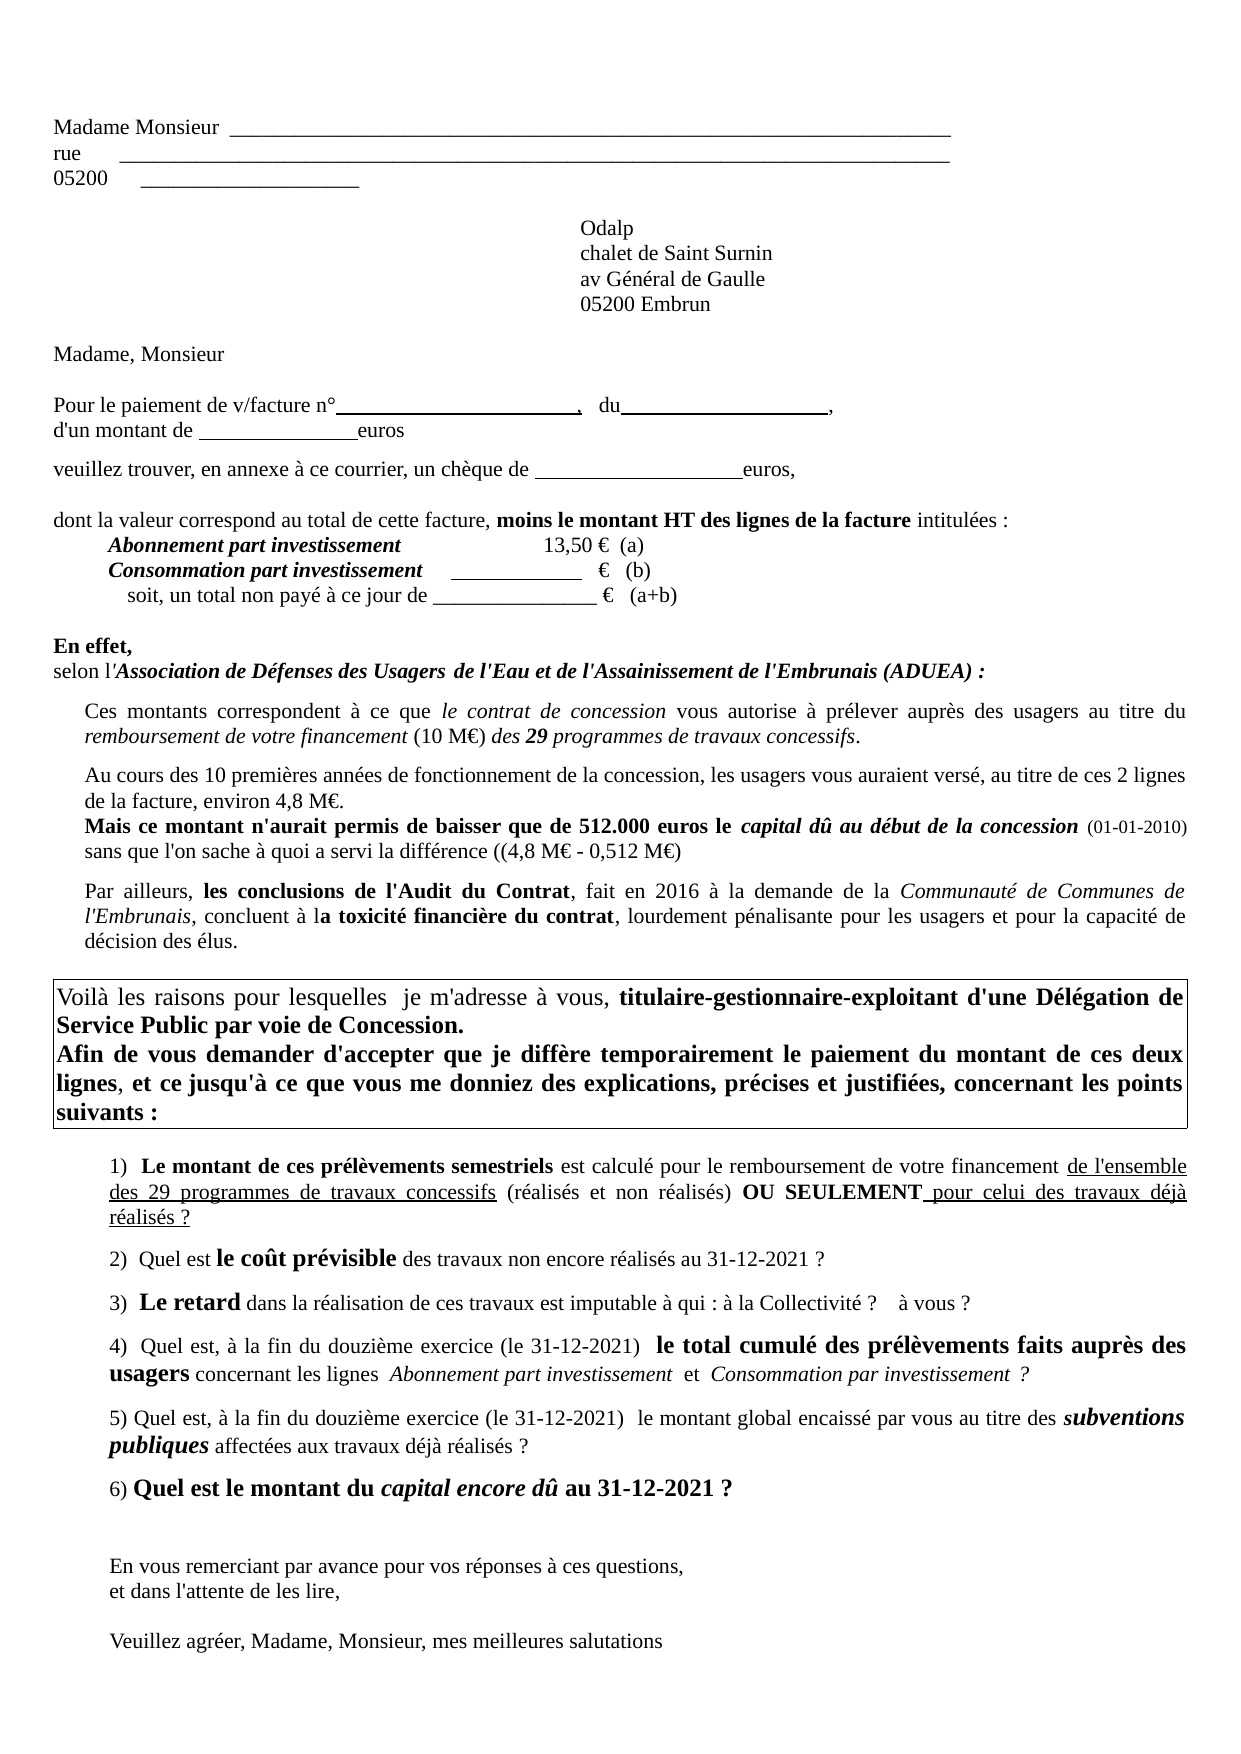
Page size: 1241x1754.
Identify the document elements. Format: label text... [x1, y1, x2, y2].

text dont la valeur correspond au total de cette facture, moins le montant HT des lignes de la facture intitulées : [53, 507, 1187, 532]
text 6) Quel est le montant du capital encore dû au 31-12-2021 ? [109, 1473, 1187, 1502]
text Abonnement part investissement 13,50 € (a) [108, 532, 1187, 557]
text Ces montants correspondent à ce que le contrat de concession vous autorise à prélever auprès des usagers au titre du remboursement de votre financement (10 M€) des 29 programmes de travaux concessifs. [84, 698, 1187, 748]
text et dans l'attente de les lire, [109, 1578, 1187, 1603]
text 1) Le montant de ces prélèvements semestriels est calculé pour le remboursement de votre financement de l'ensemble des 29 programmes de travaux concessifs (réalisés et non réalisés) OU SEULEMENT pour celui des travaux déjà réalisés ? [109, 1153, 1187, 1229]
text Mais ce montant n'aurait permis de baisser que de 512.000 euros le capital dû au début de la concession (01-01-2010) sans que l'on sache à quoi a servi la différence ((4,8 M€ - 0,512 M€) [84, 813, 1187, 863]
text veuillez trouver, en annexe à ce courrier, un chèque de euros, [53, 456, 1187, 482]
text 05200 Embrun [580, 291, 1187, 316]
text 2) Quel est le coût prévisible des travaux non encore réalisés au 31-12-2021 ? [109, 1243, 1187, 1272]
text Odalp [580, 215, 1187, 240]
text soit, un total non payé à ce jour de _______________ € (a+b) [53, 582, 1187, 608]
text d'un montant de euros [53, 417, 1187, 442]
text Madame Monsieur __________________________________________________________________ [53, 114, 1187, 139]
text Par ailleurs, les conclusions de l'Audit du Contrat, fait en 2016 à la demande de la Communauté de Communes de l'Embrunais, concluent à la toxicité financière du contrat, lourdement pénalisante pour les usagers et pour la capacité de décision des élus. [84, 878, 1187, 953]
text Madame, Monsieur [53, 341, 1187, 366]
text chalet de Saint Surnin [580, 240, 1187, 266]
text 3) Le retard dans la réalisation de ces travaux est imputable à qui : à la Collectivité ? à vous ? [109, 1287, 1187, 1315]
text Afin de vous demander d'accepter que je diffère temporairement le paiement du montant de ces deux lignes, et ce jusqu'à ce que vous me donniez des explications, précises et justifiées, concernant les points suivants : [54, 1036, 1187, 1128]
text 5) Quel est, à la fin du douzième exercice (le 31-12-2021) le montant global encaissé par vous au titre des subventions publiques affectées aux travaux déjà réalisés ? [109, 1402, 1187, 1459]
text En effet, [53, 633, 1187, 658]
text av Général de Gaulle [580, 266, 1187, 291]
text Au cours des 10 premières années de fonctionnement de la concession, les usagers vous auraient versé, au titre de ces 2 lignes de la facture, environ 4,8 M€. [84, 762, 1187, 813]
text 05200 ____________________ [53, 165, 1187, 190]
text 4) Quel est, à la fin du douzième exercice (le 31-12-2021) le total cumulé des prélèvements faits auprès des usagers concernant les lignes Abonnement part investissement et Consommation par investissement ? [109, 1330, 1187, 1387]
text Veuillez agréer, Madame, Monsieur, mes meilleures salutations [109, 1628, 1187, 1653]
text Consommation part investissement € (b) [108, 557, 1187, 582]
text Pour le paiement de v/facture n° , du , [53, 392, 1187, 417]
text selon l'Association de Défenses des Usagers de l'Eau et de l'Assainissement de l'Embrunais (ADUEA) : [53, 658, 1187, 683]
text rue ____________________________________________________________________________ [53, 139, 1187, 165]
text Voilà les raisons pour lesquelles je m'adresse à vous, titulaire-gestionnaire-exploitant d'une Délégation de Service Public par voie de Concession. [54, 980, 1187, 1036]
text En vous remerciant par avance pour vos réponses à ces questions, [109, 1553, 1187, 1578]
